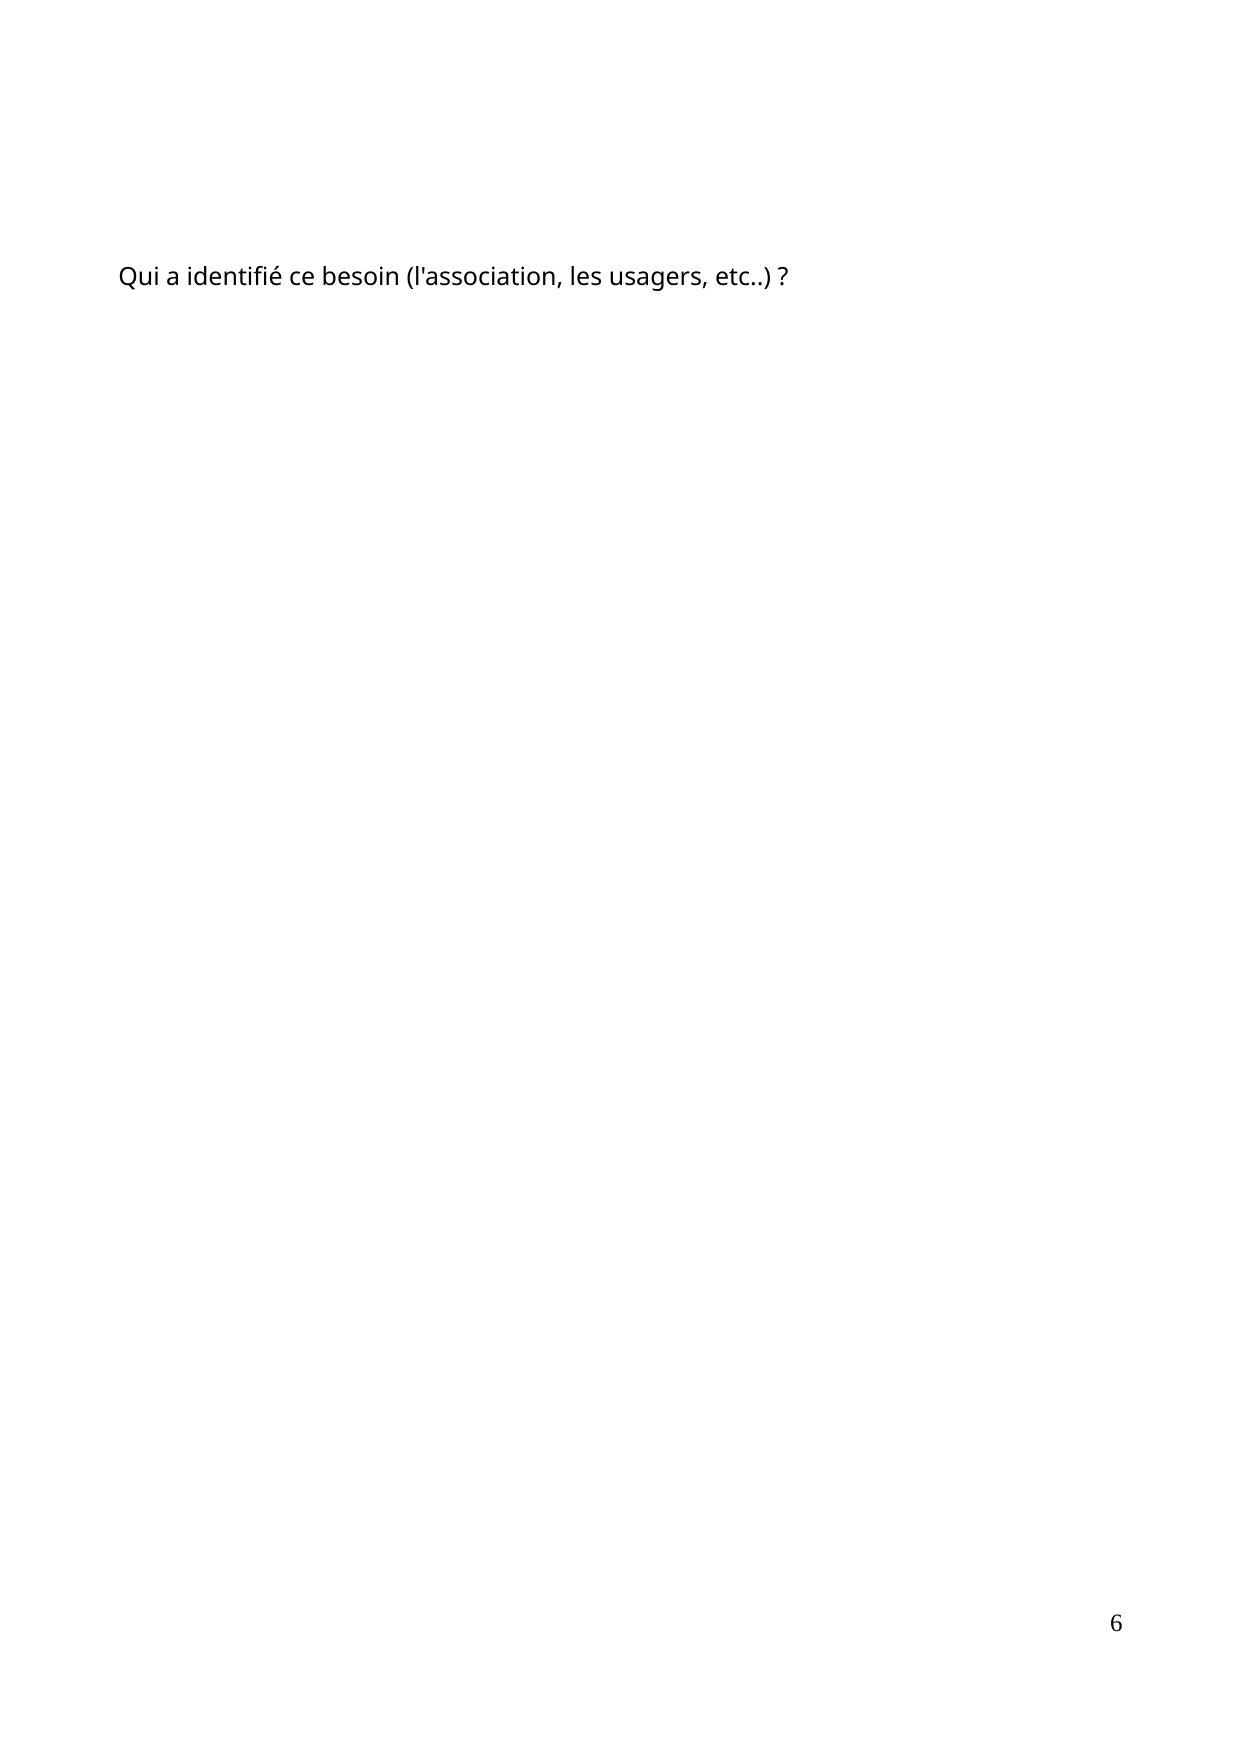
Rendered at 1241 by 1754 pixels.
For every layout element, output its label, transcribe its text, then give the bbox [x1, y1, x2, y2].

text Qui a identifié ce besoin (l'association, les usagers, etc..) ? [118, 259, 1122, 293]
